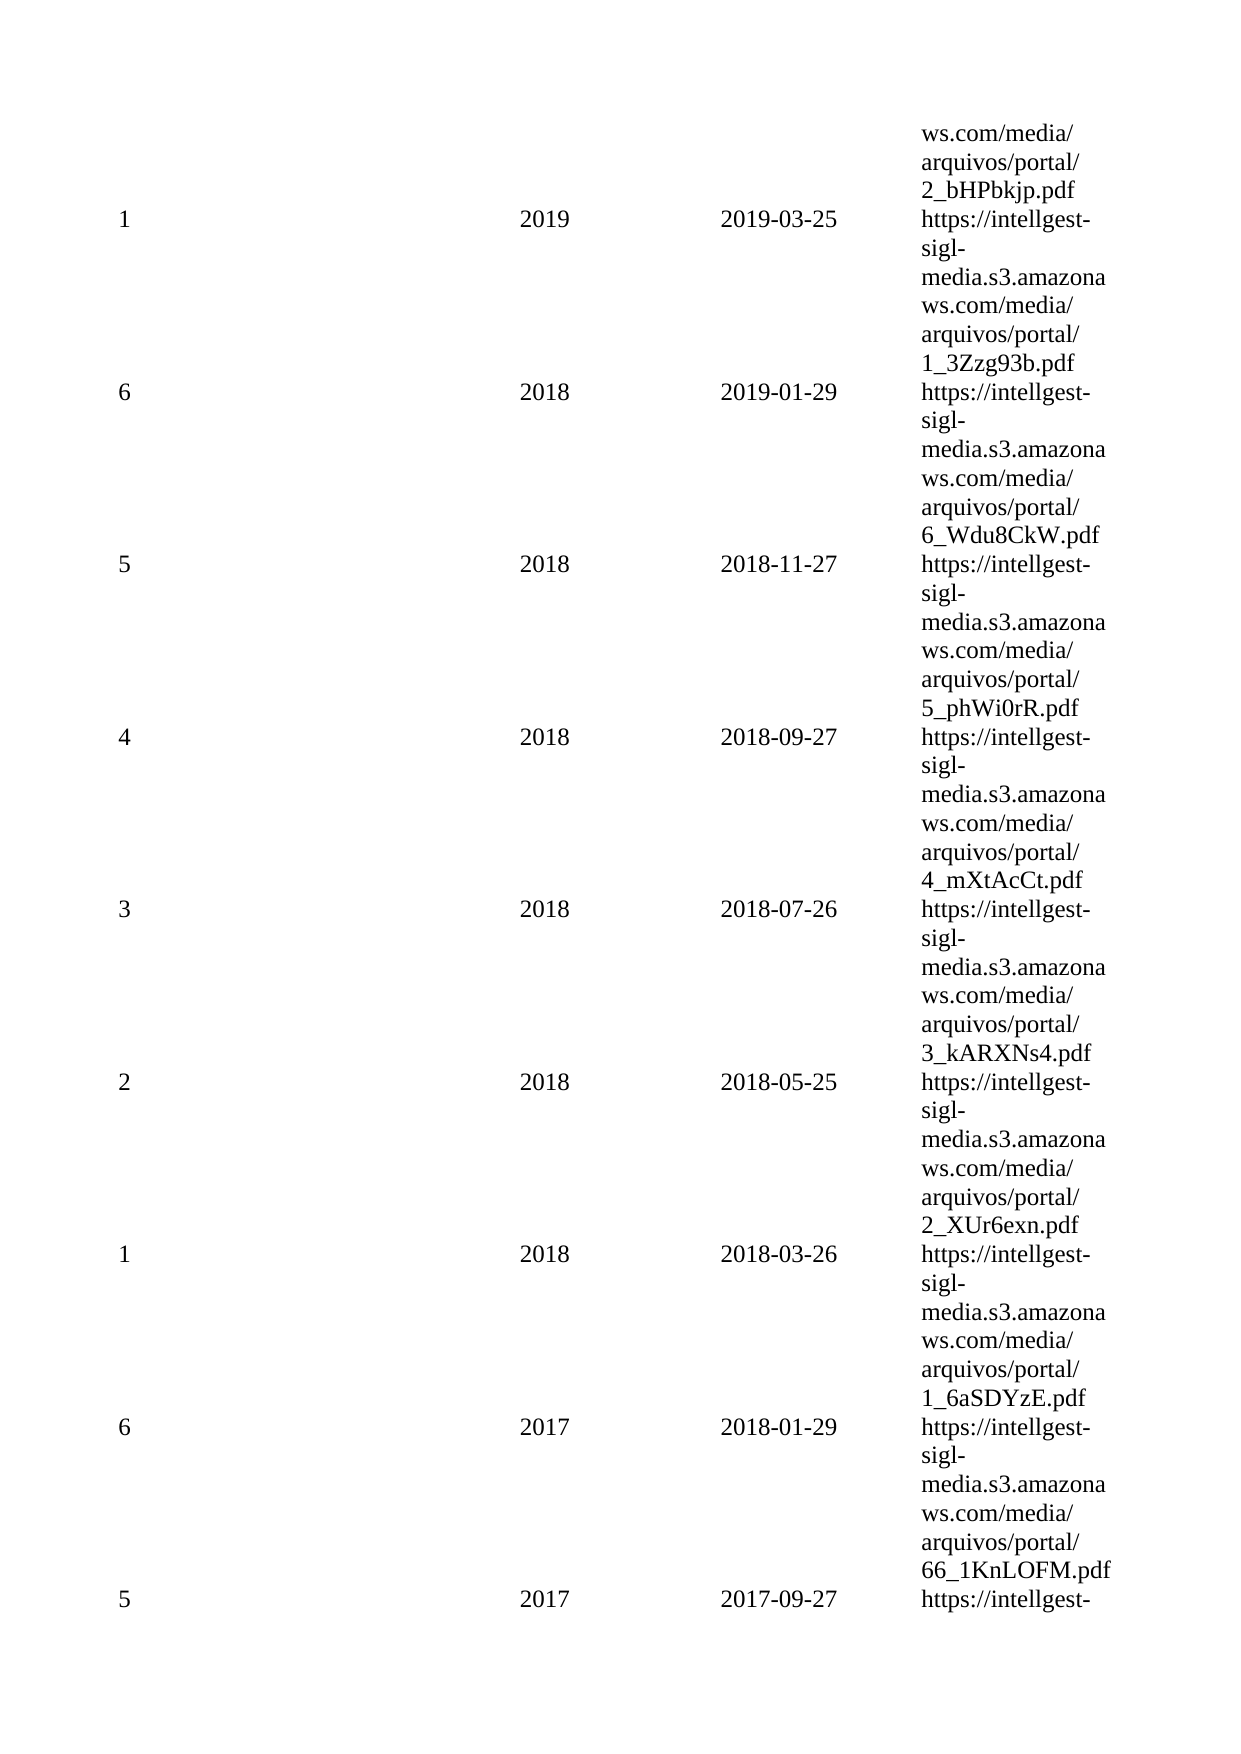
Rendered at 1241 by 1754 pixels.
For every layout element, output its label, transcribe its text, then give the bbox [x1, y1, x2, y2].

table_cell 1 [118, 204, 319, 377]
table_cell 2019 [520, 204, 720, 377]
table_cell https://intellgest- [921, 1584, 1122, 1613]
table_cell https://intellgest-sigl-media.s3.amazonaws.com/media/arquivos/portal/6_Wdu8CkW.pdf [921, 377, 1122, 549]
table_cell [319, 1067, 519, 1239]
table_cell 6 [118, 377, 319, 549]
table_cell 2 [118, 1067, 319, 1239]
table_cell [319, 1239, 519, 1412]
table_cell https://intellgest-sigl-media.s3.amazonaws.com/media/arquivos/portal/66_1KnLOFM.pdf [921, 1412, 1122, 1584]
table_cell 2018 [520, 377, 720, 549]
table_cell 2017-09-27 [720, 1584, 921, 1613]
table_cell 2018-05-25 [720, 1067, 921, 1239]
table_cell [319, 549, 519, 722]
table_cell 2019-01-29 [720, 377, 921, 549]
table_cell 2017 [520, 1584, 720, 1613]
table_cell 4 [118, 722, 319, 894]
table_cell 2018 [520, 1067, 720, 1239]
table_cell [319, 722, 519, 894]
table_cell 2018 [520, 722, 720, 894]
table_cell https://intellgest-sigl-media.s3.amazonaws.com/media/arquivos/portal/3_kARXNs4.pdf [921, 894, 1122, 1067]
table_cell [118, 118, 319, 204]
table_cell https://intellgest-sigl-media.s3.amazonaws.com/media/arquivos/portal/1_6aSDYzE.pdf [921, 1239, 1122, 1412]
table_cell 2018-07-26 [720, 894, 921, 1067]
table_cell 3 [118, 894, 319, 1067]
table_cell 2018-01-29 [720, 1412, 921, 1584]
table_cell 5 [118, 549, 319, 722]
table_cell https://intellgest-sigl-media.s3.amazonaws.com/media/arquivos/portal/2_XUr6exn.pdf [921, 1067, 1122, 1239]
table_cell 5 [118, 1584, 319, 1613]
table_cell https://intellgest-sigl-media.s3.amazonaws.com/media/arquivos/portal/5_phWi0rR.pdf [921, 549, 1122, 722]
table_cell 2018-11-27 [720, 549, 921, 722]
table_cell https://intellgest-sigl-media.s3.amazonaws.com/media/arquivos/portal/4_mXtAcCt.pdf [921, 722, 1122, 894]
table_cell ws.com/media/arquivos/portal/2_bHPbkjp.pdf [921, 118, 1122, 204]
table_cell [319, 894, 519, 1067]
table_cell 2019-03-25 [720, 204, 921, 377]
table_cell [319, 118, 519, 204]
table_cell [319, 377, 519, 549]
table_cell 2018-09-27 [720, 722, 921, 894]
table_cell [319, 204, 519, 377]
table_cell [319, 1584, 519, 1613]
table_cell [520, 118, 720, 204]
table_cell 2018 [520, 894, 720, 1067]
table_cell 2018 [520, 1239, 720, 1412]
table_cell 2017 [520, 1412, 720, 1584]
table_cell https://intellgest-sigl-media.s3.amazonaws.com/media/arquivos/portal/1_3Zzg93b.pdf [921, 204, 1122, 377]
table_cell 1 [118, 1239, 319, 1412]
table_cell [720, 118, 921, 204]
table_cell 2018-03-26 [720, 1239, 921, 1412]
table_cell 6 [118, 1412, 319, 1584]
table_cell [319, 1412, 519, 1584]
table_cell 2018 [520, 549, 720, 722]
